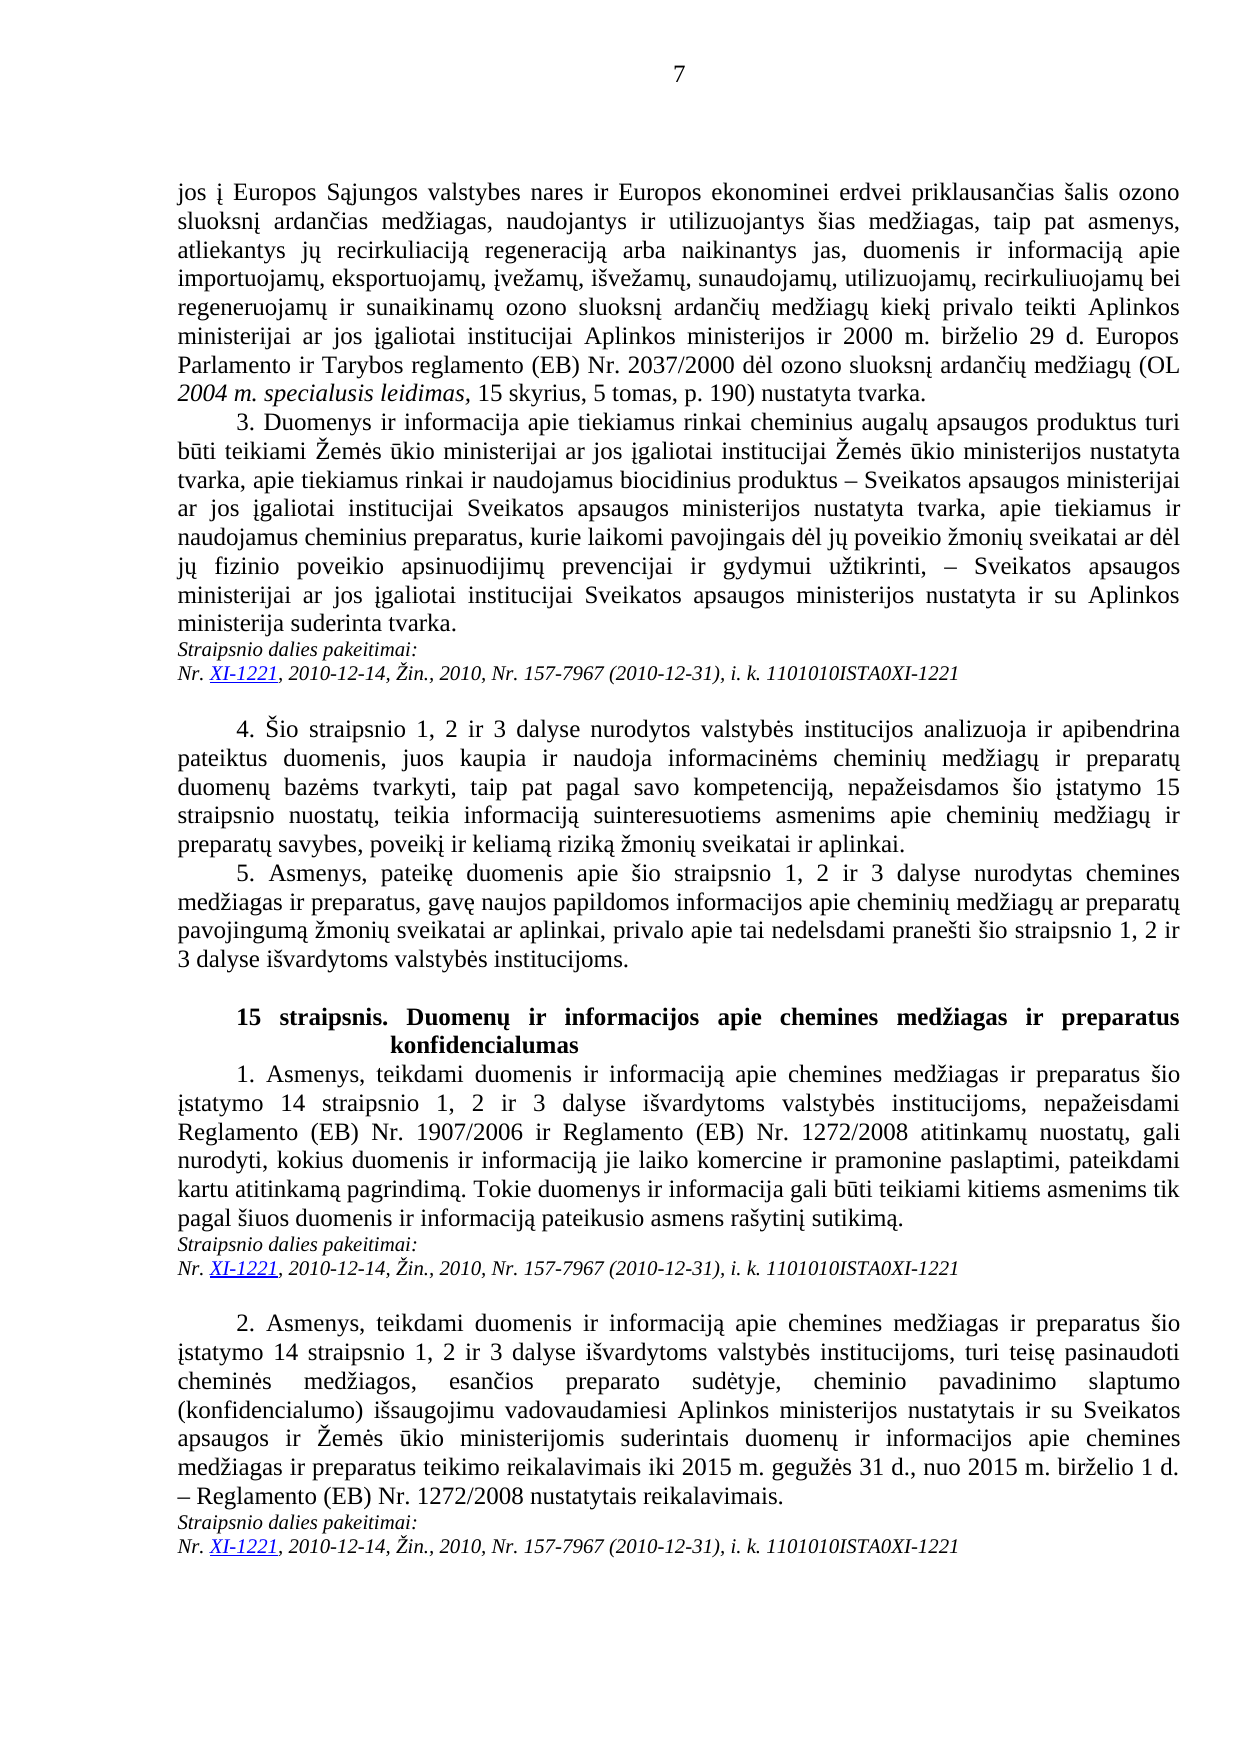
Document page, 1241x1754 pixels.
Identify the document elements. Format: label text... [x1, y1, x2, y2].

text Nr. XI-1221, 2010-12-14, Žin., 2010, Nr. 157-7967 (2010-12-31), i. k. 1101010ISTA0XI-1221 [177, 1256, 1181, 1280]
text Nr. XI-1221, 2010-12-14, Žin., 2010, Nr. 157-7967 (2010-12-31), i. k. 1101010ISTA0XI-1221 [177, 1534, 1181, 1558]
text Straipsnio dalies pakeitimai: [177, 637, 1181, 661]
text 5. Asmenys, pateikę duomenis apie šio straipsnio 1, 2 ir 3 dalyse nurodytas chemines medžiagas ir preparatus, gavę naujos papildomos informacijos apie cheminių medžiagų ar preparatų pavojingumą žmonių sveikatai ar aplinkai, privalo apie tai nedelsdami pranešti šio straipsnio 1, 2 ir 3 dalyse išvardytoms valstybės institucijoms. [177, 858, 1181, 973]
text 15 straipsnis. Duomenų ir informacijos apie chemines medžiagas ir preparatus konfidencialumas [236, 1002, 1181, 1059]
text jos į Europos Sąjungos valstybes nares ir Europos ekonominei erdvei priklausančias šalis ozono sluoksnį ardančias medžiagas, naudojantys ir utilizuojantys šias medžiagas, taip pat asmenys, atliekantys jų recirkuliaciją regeneraciją arba naikinantys jas, duomenis ir informaciją apie importuojamų, eksportuojamų, įvežamų, išvežamų, sunaudojamų, utilizuojamų, recirkuliuojamų bei regeneruojamų ir sunaikinamų ozono sluoksnį ardančių medžiagų kiekį privalo teikti Aplinkos ministerijai ar jos įgaliotai institucijai Aplinkos ministerijos ir 2000 m. birželio 29 d. Europos Parlamento ir Tarybos reglamento (EB) Nr. 2037/2000 dėl ozono sluoksnį ardančių medžiagų (OL 2004 m. specialusis leidimas, 15 skyrius, 5 tomas, p. 190) nustatyta tvarka. [177, 177, 1181, 407]
text 4. Šio straipsnio 1, 2 ir 3 dalyse nurodytos valstybės institucijos analizuoja ir apibendrina pateiktus duomenis, juos kaupia ir naudoja informacinėms cheminių medžiagų ir preparatų duomenų bazėms tvarkyti, taip pat pagal savo kompetenciją, nepažeisdamos šio įstatymo 15 straipsnio nuostatų, teikia informaciją suinteresuotiems asmenims apie cheminių medžiagų ir preparatų savybes, poveikį ir keliamą riziką žmonių sveikatai ir aplinkai. [177, 714, 1181, 858]
text Straipsnio dalies pakeitimai: [177, 1510, 1181, 1534]
text 1. Asmenys, teikdami duomenis ir informaciją apie chemines medžiagas ir preparatus šio įstatymo 14 straipsnio 1, 2 ir 3 dalyse išvardytoms valstybės institucijoms, nepažeisdami Reglamento (EB) Nr. 1907/2006 ir Reglamento (EB) Nr. 1272/2008 atitinkamų nuostatų, gali nurodyti, kokius duomenis ir informaciją jie laiko komercine ir pramonine paslaptimi, pateikdami kartu atitinkamą pagrindimą. Tokie duomenys ir informacija gali būti teikiami kitiems asmenims tik pagal šiuos duomenis ir informaciją pateikusio asmens rašytinį sutikimą. [177, 1059, 1181, 1232]
text Straipsnio dalies pakeitimai: [177, 1232, 1181, 1256]
text 3. Duomenys ir informacija apie tiekiamus rinkai cheminius augalų apsaugos produktus turi būti teikiami Žemės ūkio ministerijai ar jos įgaliotai institucijai Žemės ūkio ministerijos nustatyta tvarka, apie tiekiamus rinkai ir naudojamus biocidinius produktus – Sveikatos apsaugos ministerijai ar jos įgaliotai institucijai Sveikatos apsaugos ministerijos nustatyta tvarka, apie tiekiamus ir naudojamus cheminius preparatus, kurie laikomi pavojingais dėl jų poveikio žmonių sveikatai ar dėl jų fizinio poveikio apsinuodijimų prevencijai ir gydymui užtikrinti, – Sveikatos apsaugos ministerijai ar jos įgaliotai institucijai Sveikatos apsaugos ministerijos nustatyta ir su Aplinkos ministerija suderinta tvarka. [177, 407, 1181, 637]
text 2. Asmenys, teikdami duomenis ir informaciją apie chemines medžiagas ir preparatus šio įstatymo 14 straipsnio 1, 2 ir 3 dalyse išvardytoms valstybės institucijoms, turi teisę pasinaudoti cheminės medžiagos, esančios preparato sudėtyje, cheminio pavadinimo slaptumo (konfidencialumo) išsaugojimu vadovaudamiesi Aplinkos ministerijos nustatytais ir su Sveikatos apsaugos ir Žemės ūkio ministerijomis suderintais duomenų ir informacijos apie chemines medžiagas ir preparatus teikimo reikalavimais iki 2015 m. gegužės 31 d., nuo 2015 m. birželio 1 d. – Reglamento (EB) Nr. 1272/2008 nustatytais reikalavimais. [177, 1308, 1181, 1510]
text Nr. XI-1221, 2010-12-14, Žin., 2010, Nr. 157-7967 (2010-12-31), i. k. 1101010ISTA0XI-1221 [177, 661, 1181, 685]
